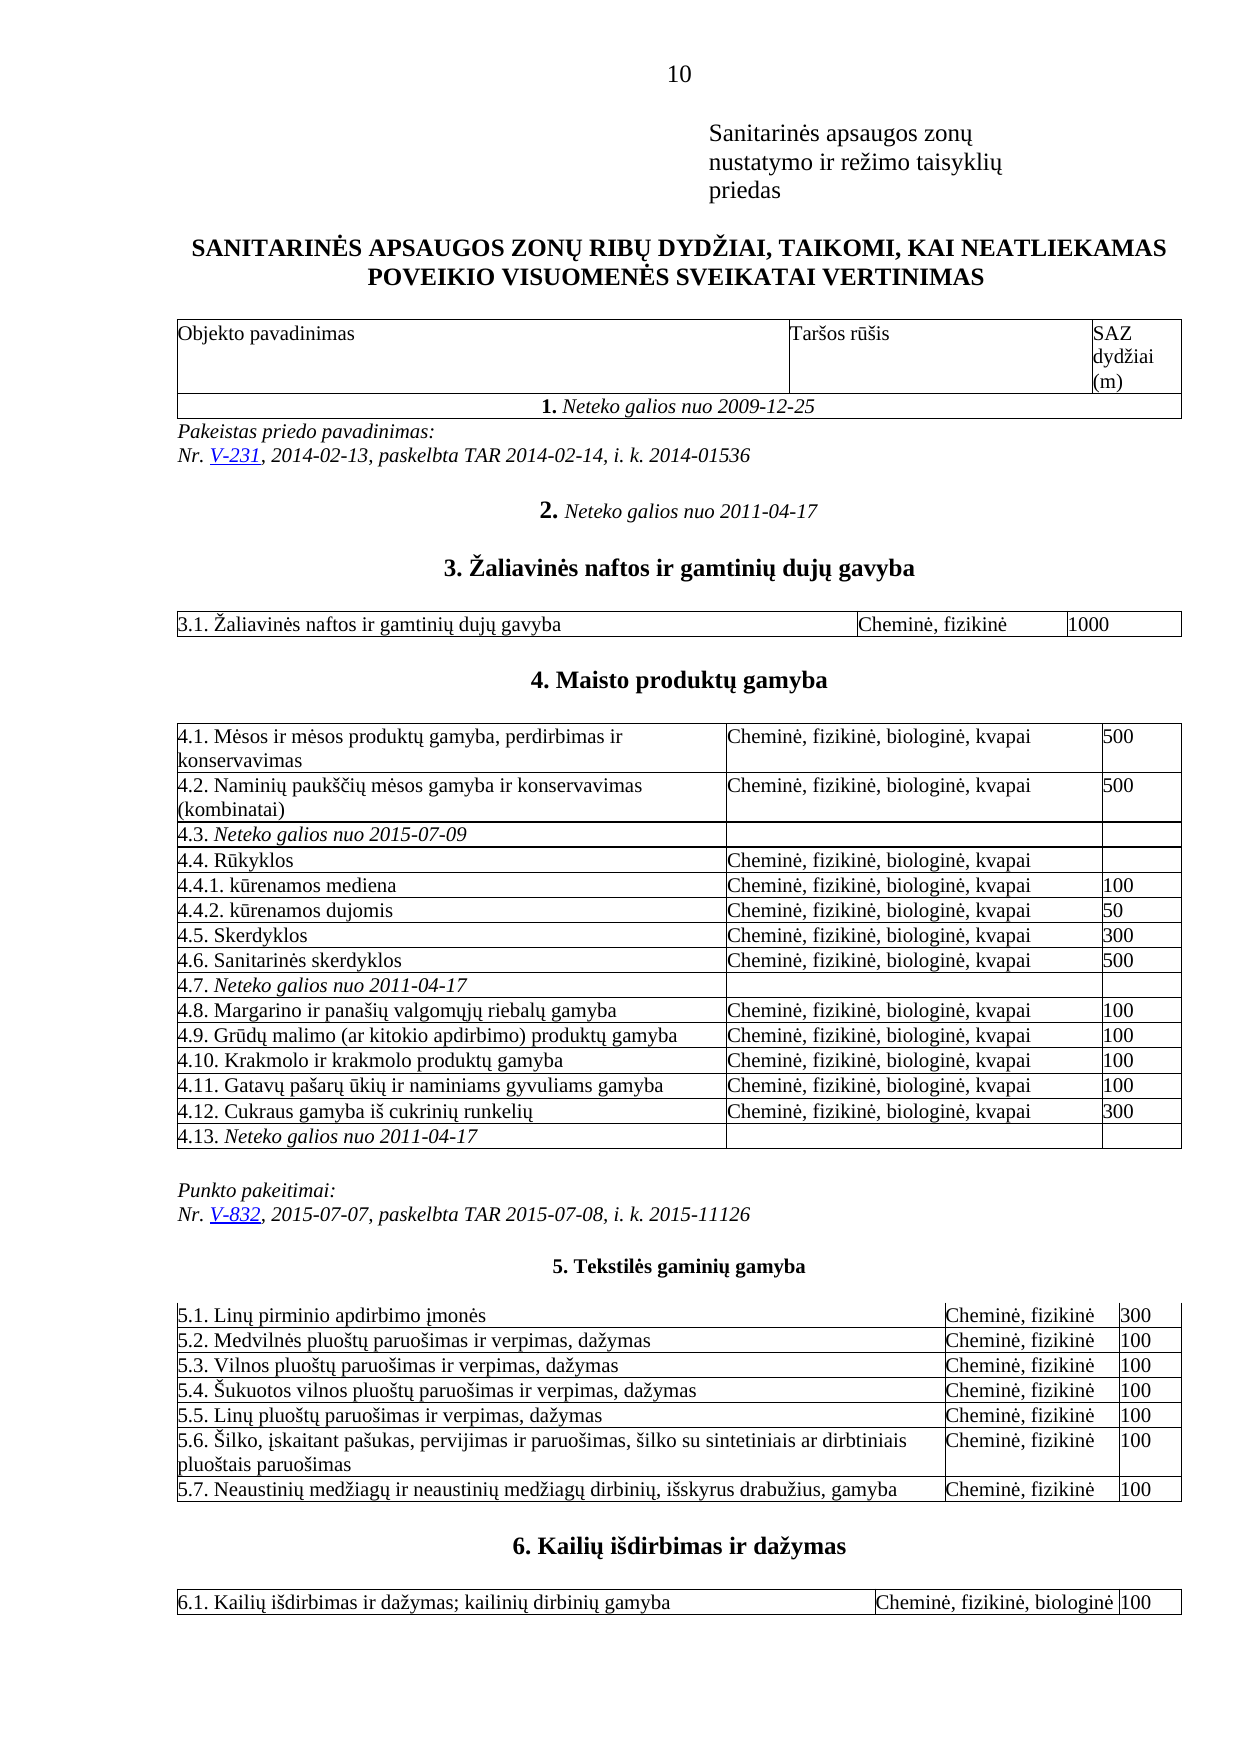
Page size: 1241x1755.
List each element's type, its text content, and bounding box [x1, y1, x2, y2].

table_cell 100 [1120, 1403, 1181, 1427]
table_cell 5.5. Linų pluoštų paruošimas ir verpimas, dažymas [178, 1403, 945, 1427]
table_header 5.1. Linų pirminio apdirbimo įmonės [178, 1303, 945, 1327]
table_cell 100 [1103, 998, 1181, 1022]
table_cell 100 [1103, 1048, 1181, 1072]
table_cell 100 [1120, 1353, 1181, 1377]
table_cell Cheminė, fizikinė [946, 1378, 1119, 1402]
table_cell 4.4.2. kūrenamos dujomis [178, 898, 726, 922]
table_header Cheminė, fizikinė, biologinė, kvapai [727, 724, 1102, 772]
table_cell Cheminė, fizikinė, biologinė, kvapai [727, 1074, 1102, 1097]
text SANITARINĖS APSAUGOS ZONŲ RIBŲ DYDŽIAI, TAIKOMI, KAI NEATLIEKAMAS POVEIKIO VISUOMENĖS SVEIKATAI VERTINIMAS [177, 233, 1181, 291]
table_header Taršos rūšis [790, 320, 1092, 393]
text Nr. V-832, 2015-07-07, paskelbta TAR 2015-07-08, i. k. 2015-11126 [177, 1202, 1181, 1226]
table_cell 5.3. Vilnos pluoštų paruošimas ir verpimas, dažymas [178, 1353, 945, 1377]
table_cell [1103, 823, 1181, 846]
table_cell Cheminė, fizikinė, biologinė, kvapai [727, 873, 1102, 897]
table_header Objekto pavadinimas [178, 320, 789, 393]
table_cell 100 [1120, 1378, 1181, 1402]
table_cell Cheminė, fizikinė [946, 1428, 1119, 1476]
table_cell [727, 973, 1102, 997]
table_cell 4.4. Rūkyklos [178, 848, 726, 872]
table_cell 4.12. Cukraus gamyba iš cukrinių runkelių [178, 1099, 726, 1123]
text nustatymo ir režimo taisyklių [709, 147, 1181, 176]
table_cell [727, 1124, 1102, 1148]
text Nr. V-231, 2014-02-13, paskelbta TAR 2014-02-14, i. k. 2014-01536 [177, 443, 1181, 467]
text 6. Kailių išdirbimas ir dažymas [177, 1531, 1181, 1560]
table_cell 4.13. Neteko galios nuo 2011-04-17 [178, 1124, 726, 1148]
text Sanitarinės apsaugos zonų [709, 118, 1181, 147]
table_cell [1103, 973, 1181, 997]
table_header 3.1. Žaliavinės naftos ir gamtinių dujų gavyba [178, 612, 857, 636]
table_cell 5.6. Šilko, įskaitant pašukas, pervijimas ir paruošimas, šilko su sintetiniais ar dirbtiniais pluoštais paruošimas [178, 1428, 945, 1476]
table_cell Cheminė, fizikinė, biologinė, kvapai [727, 948, 1102, 972]
text 4. Maisto produktų gamyba [177, 666, 1181, 694]
table_cell [1103, 1124, 1181, 1148]
table_cell 4.5. Skerdyklos [178, 923, 726, 947]
table_cell 4.7. Neteko galios nuo 2011-04-17 [178, 973, 726, 997]
table_cell 5.7. Neaustinių medžiagų ir neaustinių medžiagų dirbinių, išskyrus drabužius, gamyba [178, 1477, 945, 1501]
table_cell 4.4.1. kūrenamos mediena [178, 873, 726, 897]
table_cell 500 [1103, 948, 1181, 972]
table_cell 100 [1103, 873, 1181, 897]
table_cell 100 [1103, 1023, 1181, 1047]
table_cell Cheminė, fizikinė, biologinė, kvapai [727, 1023, 1102, 1047]
table_cell [727, 823, 1102, 846]
table_cell 4.9. Grūdų malimo (ar kitokio apdirbimo) produktų gamyba [178, 1023, 726, 1047]
table_cell 100 [1120, 1428, 1181, 1476]
text Punkto pakeitimai: [177, 1177, 1181, 1202]
table_header 500 [1103, 724, 1181, 772]
table_cell Cheminė, fizikinė [946, 1328, 1119, 1352]
text 5. Tekstilės gaminių gamyba [177, 1254, 1181, 1278]
text Pakeistas priedo pavadinimas: [177, 419, 1181, 443]
text priedas [709, 176, 1181, 204]
table_cell 300 [1103, 923, 1181, 947]
table_cell Cheminė, fizikinė, biologinė, kvapai [727, 1099, 1102, 1123]
table_cell 100 [1120, 1477, 1181, 1501]
table_cell Cheminė, fizikinė, biologinė, kvapai [727, 923, 1102, 947]
table_cell 50 [1103, 898, 1181, 922]
table_header 4.1. Mėsos ir mėsos produktų gamyba, perdirbimas ir konservavimas [178, 724, 726, 772]
table_cell Cheminė, fizikinė [946, 1353, 1119, 1377]
table_header 300 [1120, 1303, 1181, 1327]
table_cell Cheminė, fizikinė, biologinė, kvapai [727, 898, 1102, 922]
table_header Cheminė, fizikinė [858, 612, 1067, 636]
table_cell 100 [1120, 1328, 1181, 1352]
table_cell 4.6. Sanitarinės skerdyklos [178, 948, 726, 972]
table_cell 500 [1103, 773, 1181, 821]
table_cell 4.8. Margarino ir panašių valgomųjų riebalų gamyba [178, 998, 726, 1022]
table_cell [1103, 848, 1181, 872]
text 3. Žaliavinės naftos ir gamtinių dujų gavyba [177, 553, 1181, 582]
table_cell 5.4. Šukuotos vilnos pluoštų paruošimas ir verpimas, dažymas [178, 1378, 945, 1402]
table_header 1000 [1068, 612, 1181, 636]
table_cell Cheminė, fizikinė [946, 1403, 1119, 1427]
table_header Cheminė, fizikinė [946, 1303, 1119, 1327]
table_cell 300 [1103, 1099, 1181, 1123]
table_header 100 [1120, 1590, 1181, 1614]
table_cell 4.11. Gatavų pašarų ūkių ir naminiams gyvuliams gamyba [178, 1074, 726, 1097]
table_cell 4.10. Krakmolo ir krakmolo produktų gamyba [178, 1048, 726, 1072]
table_cell 4.2. Naminių paukščių mėsos gamyba ir konservavimas (kombinatai) [178, 773, 726, 821]
table_cell 5.2. Medvilnės pluoštų paruošimas ir verpimas, dažymas [178, 1328, 945, 1352]
table_header 6.1. Kailių išdirbimas ir dažymas; kailinių dirbinių gamyba [178, 1590, 875, 1614]
table_cell 100 [1103, 1074, 1181, 1097]
table_cell Cheminė, fizikinė, biologinė, kvapai [727, 773, 1102, 821]
table_cell 4.3. Neteko galios nuo 2015-07-09 [178, 823, 726, 846]
table_cell Cheminė, fizikinė, biologinė, kvapai [727, 1048, 1102, 1072]
table_cell Cheminė, fizikinė, biologinė, kvapai [727, 998, 1102, 1022]
text 2. Neteko galios nuo 2011-04-17 [177, 496, 1181, 524]
table_header Cheminė, fizikinė, biologinė [876, 1590, 1119, 1614]
table_header SAZ dydžiai (m) [1093, 320, 1181, 393]
table_cell 1. Neteko galios nuo 2009-12-25 [178, 394, 1181, 418]
table_cell Cheminė, fizikinė, biologinė, kvapai [727, 848, 1102, 872]
table_cell Cheminė, fizikinė [946, 1477, 1119, 1501]
